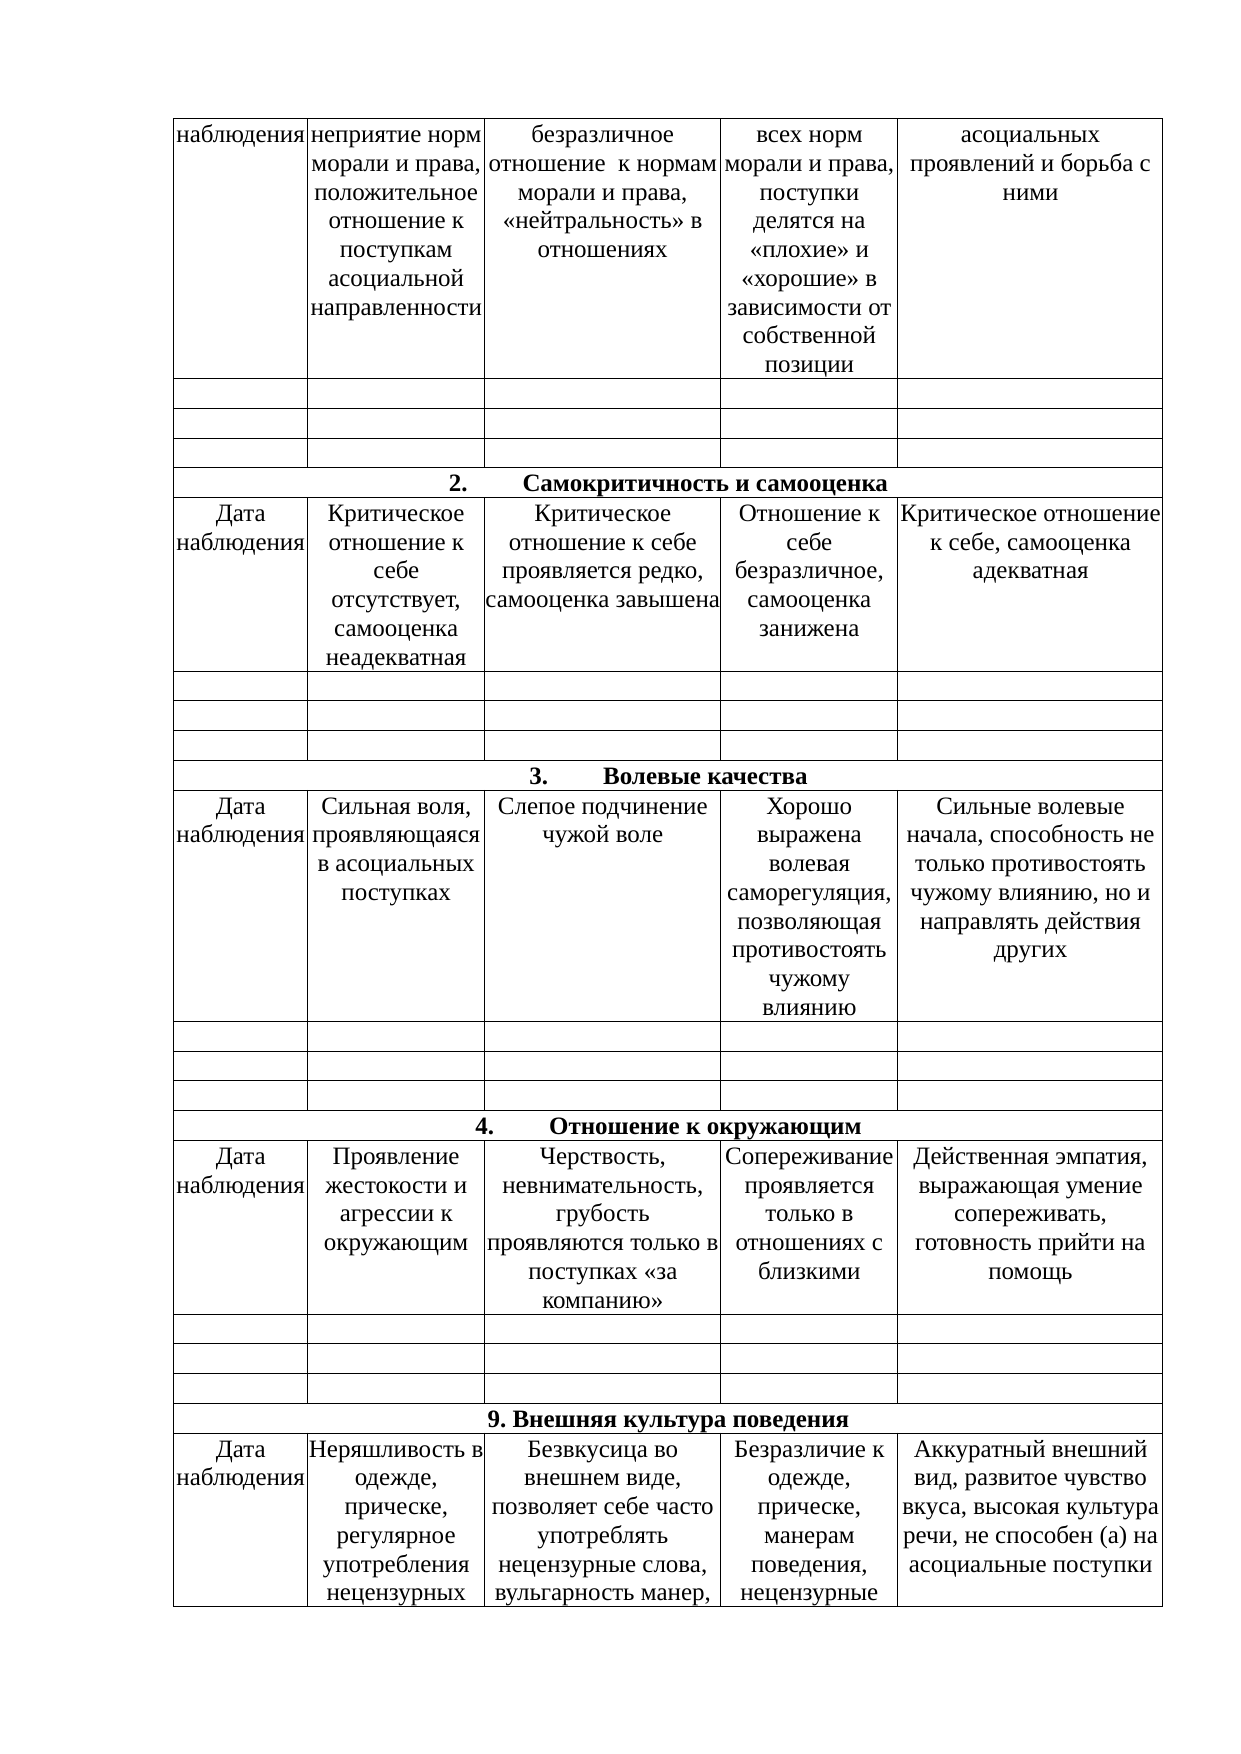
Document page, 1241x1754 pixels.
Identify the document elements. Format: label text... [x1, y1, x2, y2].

table_cell [485, 1344, 720, 1373]
table_cell 9. Внешняя культура поведения [174, 1404, 1162, 1433]
table_cell [308, 701, 484, 730]
table_cell [721, 379, 897, 408]
table_cell наблюдения [174, 119, 307, 378]
table_cell [174, 701, 307, 730]
table_cell Безвкусица во внешнем виде, позволяет себе часто употреблять нецензурные слова, вульгарность манер, [485, 1434, 720, 1606]
table_cell [898, 672, 1162, 700]
table_cell [485, 1052, 720, 1080]
table_cell [898, 409, 1162, 437]
table_cell [898, 1022, 1162, 1051]
table_cell [485, 1081, 720, 1110]
table_cell [721, 1374, 897, 1403]
table_cell [174, 1022, 307, 1051]
table_cell [308, 672, 484, 700]
table_cell [174, 409, 307, 437]
table_cell Хорошо выражена волевая саморегуляция, позволяющая противостоять чужому влиянию [721, 791, 897, 1021]
table_cell [174, 1081, 307, 1110]
table_cell Действенная эмпатия, выражающая умение сопереживать, готовность прийти на помощь [898, 1141, 1162, 1313]
table_cell [485, 672, 720, 700]
table_cell [898, 1052, 1162, 1080]
table_cell [174, 1374, 307, 1403]
table_cell [308, 379, 484, 408]
table_cell [898, 1081, 1162, 1110]
table_cell [485, 409, 720, 437]
table_cell [308, 1315, 484, 1343]
table_cell [898, 1315, 1162, 1343]
table_cell Самокритичность и самооценка [174, 468, 1162, 497]
table_cell [485, 731, 720, 760]
table_cell Черствость, невнимательность, грубость проявляются только в поступках «за компанию» [485, 1141, 720, 1313]
table_cell Сильные волевые начала, способность не только противостоять чужому влиянию, но и направлять действия других [898, 791, 1162, 1021]
table_cell всех норм морали и права, поступки делятся на «плохие» и «хорошие» в зависимости от собственной позиции [721, 119, 897, 378]
table_cell [174, 1315, 307, 1343]
table_cell [898, 1374, 1162, 1403]
table_cell [308, 1081, 484, 1110]
table_cell Дата наблюдения [174, 1434, 307, 1606]
table_cell Слепое подчинение чужой воле [485, 791, 720, 1021]
table_cell Дата наблюдения [174, 498, 307, 671]
table_cell [308, 439, 484, 467]
table_cell Проявление жестокости и агрессии к окружающим [308, 1141, 484, 1313]
table_cell [485, 1315, 720, 1343]
table_cell асоциальных проявлений и борьба с ними [898, 119, 1162, 378]
table_cell Безразличие к одежде, прическе, манерам поведения, нецензурные [721, 1434, 897, 1606]
table_cell [174, 379, 307, 408]
table_cell [308, 409, 484, 437]
table_cell Неряшливость в одежде, прическе, регулярное употребления нецензурных [308, 1434, 484, 1606]
table_cell [308, 1344, 484, 1373]
table_cell Критическое отношение к себе отсутствует, самооценка неадекватная [308, 498, 484, 671]
table_cell [898, 701, 1162, 730]
table_cell [485, 701, 720, 730]
table_cell [485, 379, 720, 408]
table_cell [721, 1315, 897, 1343]
table_cell [174, 672, 307, 700]
table_cell [898, 379, 1162, 408]
table_cell [721, 1052, 897, 1080]
table_cell Аккуратный внешний вид, развитое чувство вкуса, высокая культура речи, не способен (а) на асоциальные поступки [898, 1434, 1162, 1606]
table_cell [721, 731, 897, 760]
table_cell Сопереживание проявляется только в отношениях с близкими [721, 1141, 897, 1313]
table_cell [898, 439, 1162, 467]
table_cell [721, 1344, 897, 1373]
table_cell [898, 1344, 1162, 1373]
table_cell [174, 1344, 307, 1373]
table_cell [308, 1374, 484, 1403]
table_cell безразличное отношение к нормам морали и права, «нейтральность» в отношениях [485, 119, 720, 378]
table_cell Отношение к окружающим [174, 1111, 1162, 1140]
table_cell Отношение к себе безразличное, самооценка занижена [721, 498, 897, 671]
table_cell [308, 731, 484, 760]
table_cell [308, 1052, 484, 1080]
table_cell [174, 1052, 307, 1080]
table_cell [485, 1374, 720, 1403]
table_cell [485, 1022, 720, 1051]
table_cell [898, 731, 1162, 760]
table_cell [721, 701, 897, 730]
table_cell [721, 1081, 897, 1110]
table_cell неприятие норм морали и права, положительное отношение к поступкам асоциальной направленности [308, 119, 484, 378]
table_cell [721, 409, 897, 437]
table_cell [721, 672, 897, 700]
table_cell Волевые качества [174, 761, 1162, 790]
table_cell [174, 731, 307, 760]
table_cell [485, 439, 720, 467]
table_cell Дата наблюдения [174, 1141, 307, 1313]
table_cell Критическое отношение к себе проявляется редко, самооценка завышена [485, 498, 720, 671]
table_cell Сильная воля, проявляющаяся в асоциальных поступках [308, 791, 484, 1021]
table_cell [308, 1022, 484, 1051]
table_cell Критическое отношение к себе, самооценка адекватная [898, 498, 1162, 671]
table_cell Дата наблюдения [174, 791, 307, 1021]
table_cell [174, 439, 307, 467]
table_cell [721, 1022, 897, 1051]
table_cell [721, 439, 897, 467]
